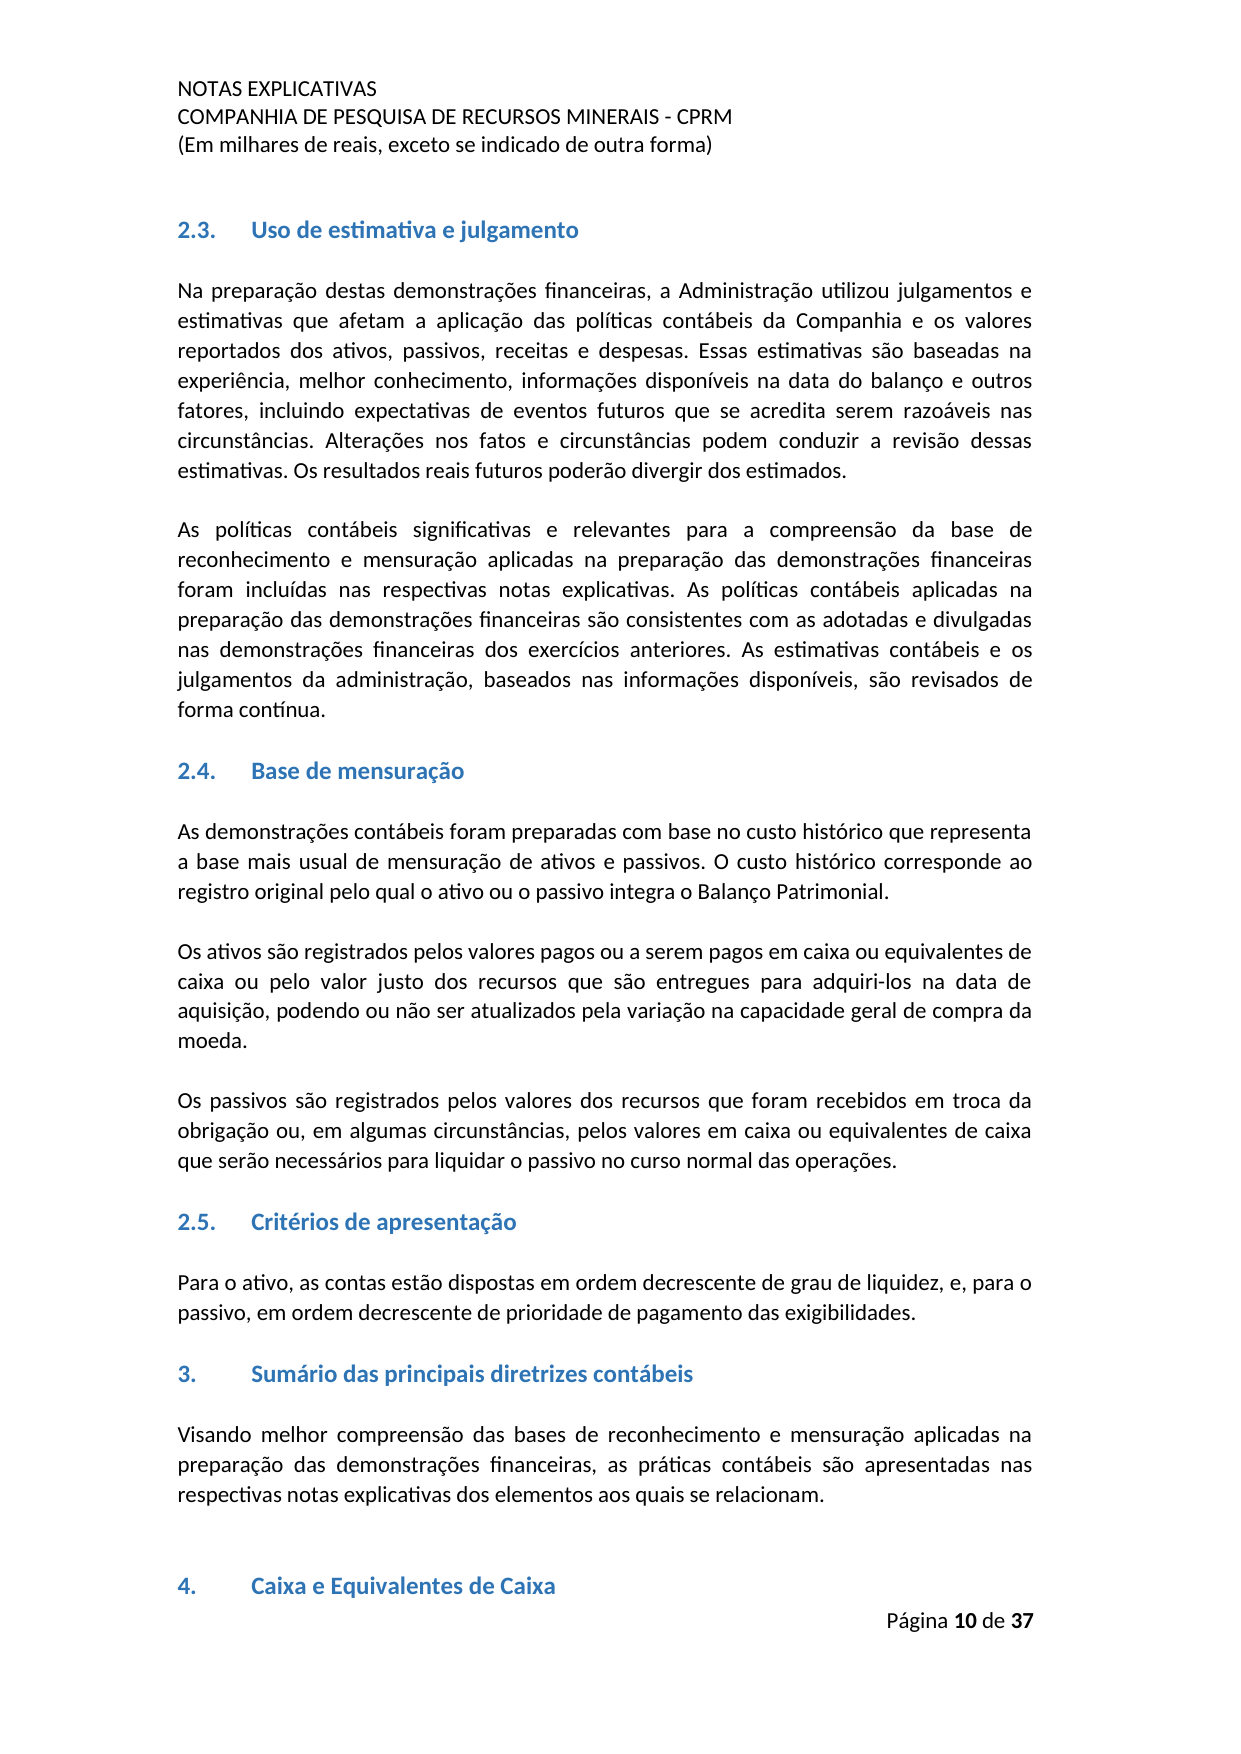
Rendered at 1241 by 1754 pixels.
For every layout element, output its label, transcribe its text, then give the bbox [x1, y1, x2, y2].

text Os passivos são registrados pelos valores dos recursos que foram recebidos em troca da obrigação ou, em algumas circunstâncias, pelos valores em caixa ou equivalentes de caixa que serão necessários para liquidar o passivo no curso normal das operações. [177, 1086, 1034, 1174]
text As políticas contábeis significativas e relevantes para a compreensão da base de reconhecimento e mensuração aplicadas na preparação das demonstrações financeiras foram incluídas nas respectivas notas explicativas. As políticas contábeis aplicadas na preparação das demonstrações financeiras são consistentes com as adotadas e divulgadas nas demonstrações financeiras dos exercícios anteriores. As estimativas contábeis e os julgamentos da administração, baseados nas informações disponíveis, são revisados de forma contínua. [177, 516, 1034, 723]
text Na preparação destas demonstrações financeiras, a Administração utilizou julgamentos e estimativas que afetam a aplicação das políticas contábeis da Companhia e os valores reportados dos ativos, passivos, receitas e despesas. Essas estimativas são baseadas na experiência, melhor conhecimento, informações disponíveis na data do balanço e outros fatores, incluindo expectativas de eventos futuros que se acredita serem razoáveis nas circunstâncias. Alterações nos fatos e circunstâncias podem conduzir a revisão dessas estimativas. Os resultados reais futuros poderão divergir dos estimados. [177, 276, 1034, 484]
text Visando melhor compreensão das bases de reconhecimento e mensuração aplicadas na preparação das demonstrações financeiras, as práticas contábeis são apresentadas nas respectivas notas explicativas dos elementos aos quais se relacionam. [177, 1421, 1034, 1508]
text Os ativos são registrados pelos valores pagos ou a serem pagos em caixa ou equivalentes de caixa ou pelo valor justo dos recursos que são entregues para adquiri-los na data de aquisição, podendo ou não ser atualizados pela variação na capacidade geral de compra da moeda. [177, 937, 1034, 1054]
list Base de mensuração [177, 755, 1034, 785]
list Caixa e Equivalentes de Caixa [177, 1570, 1034, 1601]
list Critérios de apresentação [177, 1206, 1034, 1236]
text Para o ativo, as contas estão dispostas em ordem decrescente de grau de liquidez, e, para o passivo, em ordem decrescente de prioridade de pagamento das exigibilidades. [177, 1268, 1034, 1326]
text As demonstrações contábeis foram preparadas com base no custo histórico que representa a base mais usual de mensuração de ativos e passivos. O custo histórico corresponde ao registro original pelo qual o ativo ou o passivo integra o Balanço Patrimonial. [177, 817, 1034, 905]
list Sumário das principais diretrizes contábeis [177, 1358, 1034, 1389]
list Uso de estimativa e julgamento [177, 214, 1034, 244]
